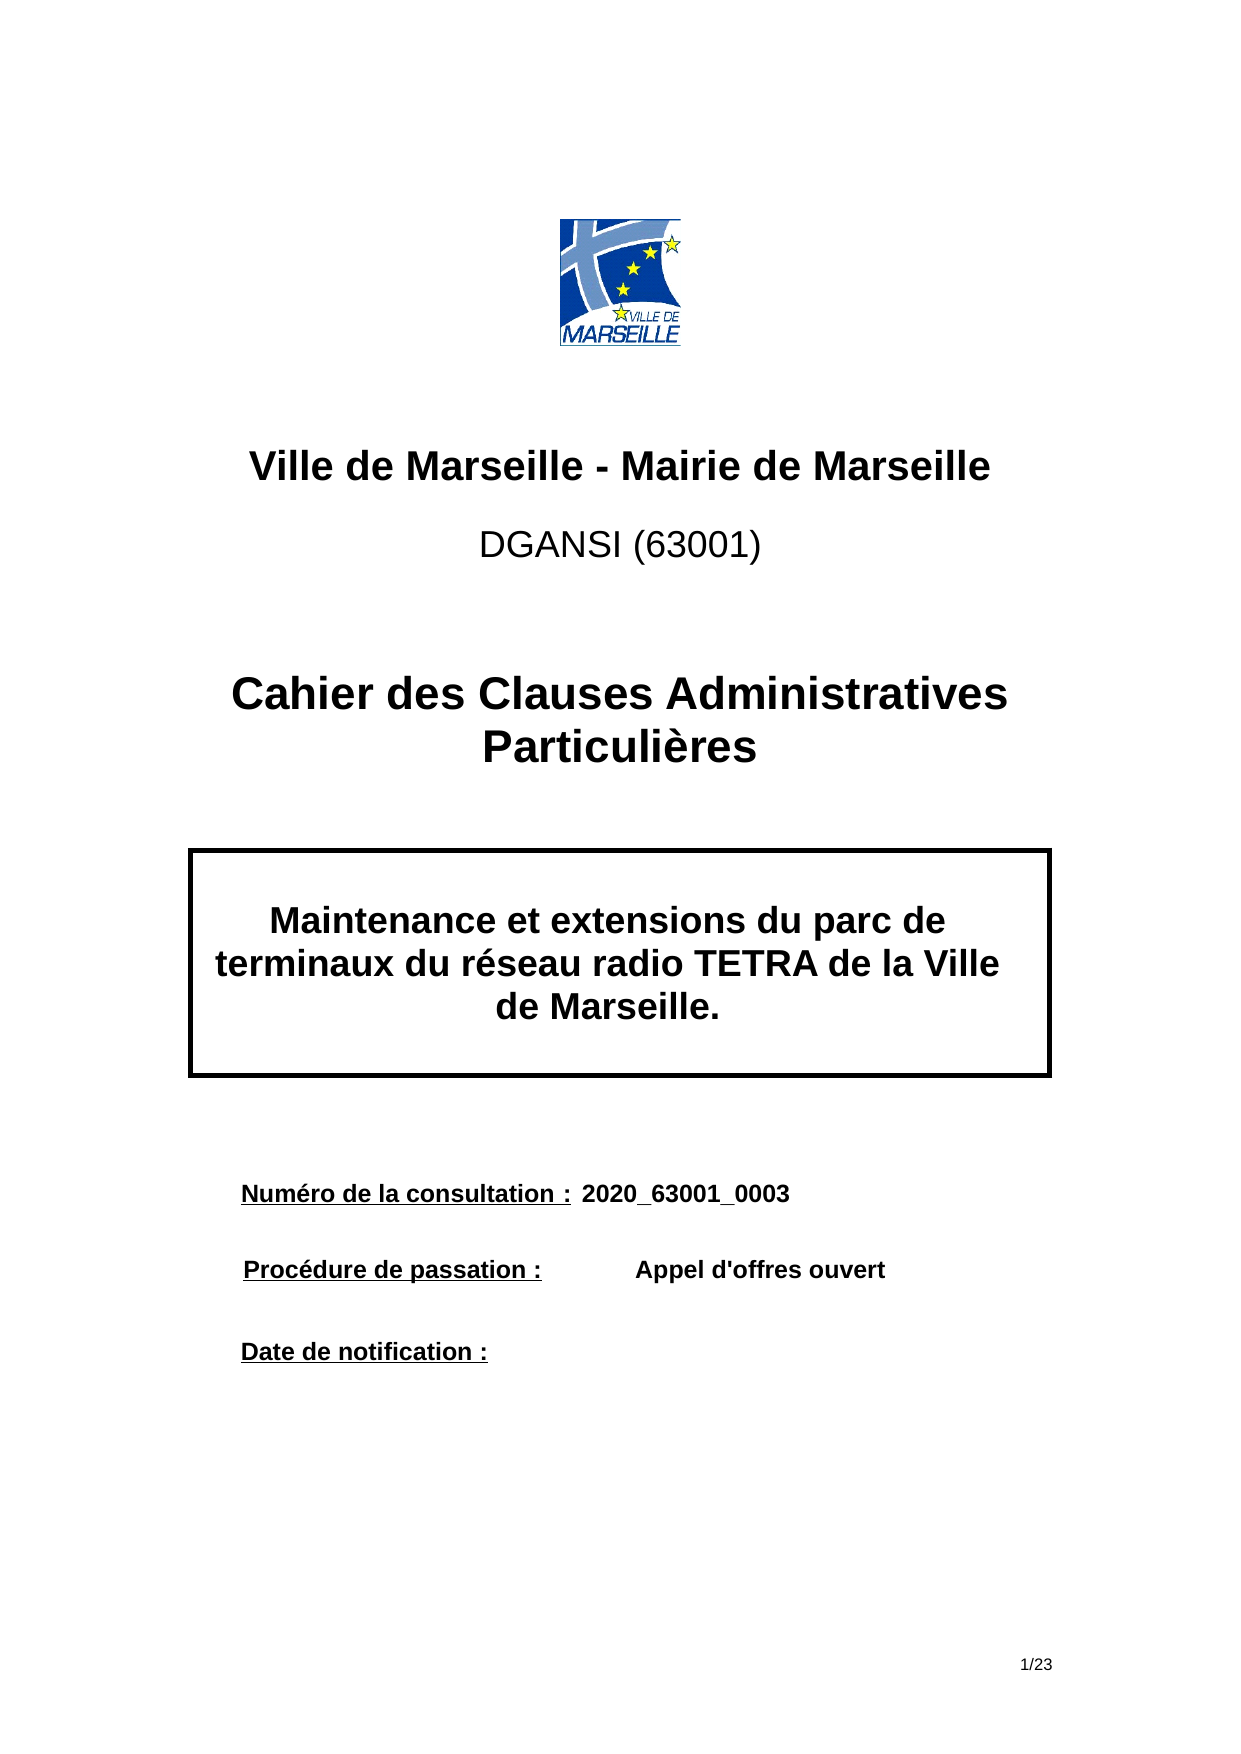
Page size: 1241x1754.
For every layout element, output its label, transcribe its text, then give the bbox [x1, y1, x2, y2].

text Cahier des Clauses Administratives Particulières [188, 667, 1052, 772]
text Ville de Marseille - Mairie de Marseille [188, 441, 1052, 489]
text Numéro de la consultation : 2020_63001_0003 [241, 1179, 1052, 1207]
text DGANSI (63001) [188, 523, 1052, 566]
text Date de notification : [241, 1337, 1052, 1366]
text Procédure de passation : Appel d'offres ouvert [243, 1255, 1052, 1284]
text Maintenance et extensions du parc de terminaux du réseau radio TETRA de la Ville de Marseille. [193, 891, 1047, 1027]
